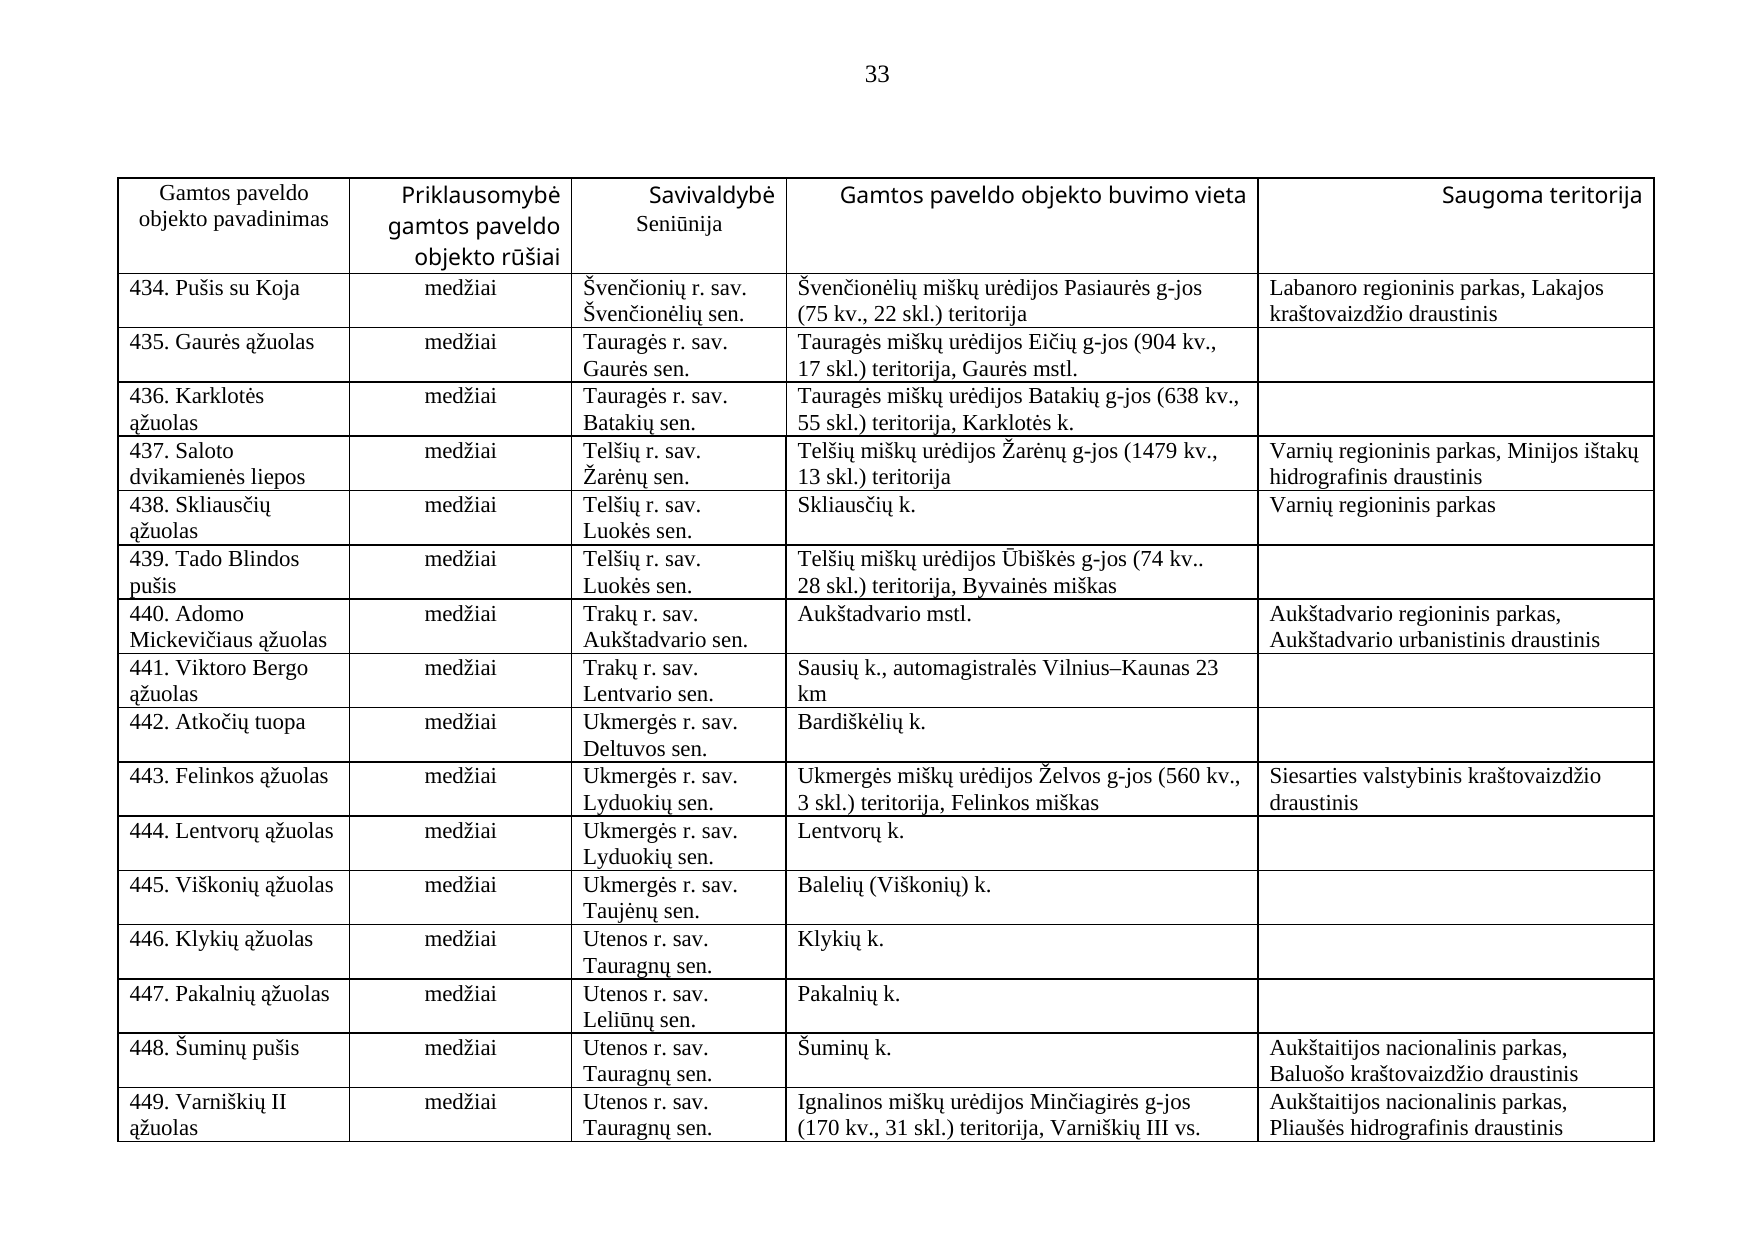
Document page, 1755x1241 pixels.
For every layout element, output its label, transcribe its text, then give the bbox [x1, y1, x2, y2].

table_cell Tauragės r. sav. Gaurės sen. [572, 328, 786, 381]
table_cell 445. Viškonių ąžuolas [119, 871, 349, 924]
table_cell medžiai [350, 491, 571, 544]
table_cell Klykių k. [787, 925, 1257, 978]
table_cell 437. Saloto dvikamienės liepos [119, 437, 349, 489]
table_cell Trakų r. sav. Lentvario sen. [572, 654, 785, 707]
table_cell Ukmergės r. sav. Taujėnų sen. [572, 871, 785, 924]
table_cell [1259, 817, 1653, 869]
table_cell Lentvorų k. [787, 817, 1257, 869]
table_cell medžiai [350, 763, 571, 815]
table_header Gamtos paveldo objekto pavadinimas [119, 179, 349, 272]
table_cell [1259, 546, 1653, 598]
table_cell 439. Tado Blindos pušis [119, 546, 349, 598]
table_cell Telšių r. sav. Žarėnų sen. [572, 437, 785, 489]
table_cell [1259, 383, 1653, 435]
table_cell 443. Felinkos ąžuolas [119, 763, 349, 815]
table_cell medžiai [350, 871, 571, 924]
table_cell Ignalinos miškų urėdijos Minčiagirės g-jos (170 kv., 31 skl.) teritorija, Varniškių III vs. [787, 1088, 1257, 1141]
table_cell Telšių miškų urėdijos Ūbiškės g-jos (74 kv.. 28 skl.) teritorija, Byvainės miškas [787, 546, 1257, 598]
table_cell Aukštaitijos nacionalinis parkas, Baluošo kraštovaizdžio draustinis [1259, 1034, 1653, 1087]
table_cell medžiai [350, 1088, 571, 1141]
table_header Gamtos paveldo objekto buvimo vieta [787, 179, 1257, 272]
table_cell Balelių (Viškonių) k. [787, 871, 1257, 924]
table_cell Švenčionėlių miškų urėdijos Pasiaurės g-jos (75 kv., 22 skl.) teritorija [787, 274, 1257, 327]
table_cell Tauragės miškų urėdijos Batakių g-jos (638 kv., 55 skl.) teritorija, Karklotės k. [787, 383, 1257, 435]
table_cell 440. Adomo Mickevičiaus ąžuolas [119, 600, 349, 652]
table_cell Aukštaitijos nacionalinis parkas, Pliaušės hidrografinis draustinis [1259, 1088, 1653, 1141]
table_cell 446. Klykių ąžuolas [119, 925, 349, 978]
table_cell medžiai [350, 600, 571, 652]
table_cell Varnių regioninis parkas [1259, 491, 1653, 544]
table_cell [1259, 980, 1653, 1032]
table_cell Skliausčių k. [787, 491, 1257, 544]
table_cell medžiai [350, 1034, 571, 1087]
table_cell medžiai [350, 328, 571, 381]
table_cell Telšių r. sav. Luokės sen. [572, 491, 785, 544]
table_cell medžiai [350, 817, 571, 869]
table_cell Aukštadvario mstl. [787, 600, 1257, 652]
table_cell medžiai [350, 980, 571, 1032]
table_cell Varnių regioninis parkas, Minijos ištakų hidrografinis draustinis [1259, 437, 1653, 489]
table_cell [1259, 708, 1653, 761]
table_cell [1259, 328, 1653, 381]
table_cell medžiai [350, 654, 571, 707]
table_cell 438. Skliausčių ąžuolas [119, 491, 349, 544]
table_cell Tauragės r. sav. Batakių sen. [572, 383, 786, 435]
table_cell Bardiškėlių k. [787, 708, 1257, 761]
table_cell Siesarties valstybinis kraštovaizdžio draustinis [1259, 763, 1653, 815]
table_header Priklausomybė gamtos paveldo objekto rūšiai [350, 179, 571, 272]
table_cell Sausių k., automagistralės Vilnius–Kaunas 23 km [787, 654, 1257, 707]
table_cell Labanoro regioninis parkas, Lakajos kraštovaizdžio draustinis [1259, 274, 1653, 327]
table_cell 447. Pakalnių ąžuolas [119, 980, 349, 1032]
table_header Saugoma teritorija [1259, 179, 1653, 272]
table_cell Utenos r. sav. Tauragnų sen. [572, 1088, 785, 1141]
table_cell medžiai [350, 925, 571, 978]
table_cell 436. Karklotės ąžuolas [119, 383, 349, 435]
table_cell [1259, 871, 1653, 924]
table_cell Pakalnių k. [787, 980, 1257, 1032]
table_cell 442. Atkočių tuopa [119, 708, 349, 761]
table_cell Telšių r. sav. Luokės sen. [572, 546, 785, 598]
table_cell medžiai [350, 546, 571, 598]
table_cell Ukmergės r. sav. Deltuvos sen. [572, 708, 785, 761]
table_header Savivaldybė Seniūnija [572, 179, 786, 272]
table_cell 444. Lentvorų ąžuolas [119, 817, 349, 869]
table_cell Tauragės miškų urėdijos Eičių g-jos (904 kv., 17 skl.) teritorija, Gaurės mstl. [787, 328, 1257, 381]
table_cell medžiai [350, 708, 571, 761]
table_cell Telšių miškų urėdijos Žarėnų g-jos (1479 kv., 13 skl.) teritorija [787, 437, 1257, 489]
table_cell Utenos r. sav. Leliūnų sen. [572, 980, 785, 1032]
table_cell Aukštadvario regioninis parkas, Aukštadvario urbanistinis draustinis [1259, 600, 1653, 652]
table_cell Utenos r. sav. Tauragnų sen. [572, 1034, 785, 1087]
table_cell 448. Šuminų pušis [119, 1034, 349, 1087]
table_cell [1259, 654, 1653, 707]
table_cell medžiai [350, 274, 571, 327]
table_cell 449. Varniškių II ąžuolas [119, 1088, 349, 1141]
table_cell 435. Gaurės ąžuolas [119, 328, 349, 381]
table_cell Trakų r. sav. Aukštadvario sen. [572, 600, 785, 652]
table_cell medžiai [350, 383, 571, 435]
table_cell medžiai [350, 437, 571, 489]
table_cell [1259, 925, 1653, 978]
table_cell 434. Pušis su Koja [119, 274, 349, 327]
table_cell Švenčionių r. sav. Švenčionėlių sen. [572, 274, 786, 327]
table_cell 441. Viktoro Bergo ąžuolas [119, 654, 349, 707]
table_cell Utenos r. sav. Tauragnų sen. [572, 925, 785, 978]
table_cell Ukmergės r. sav. Lyduokių sen. [572, 763, 785, 815]
table_cell Ukmergės miškų urėdijos Želvos g-jos (560 kv., 3 skl.) teritorija, Felinkos miškas [787, 763, 1257, 815]
table_cell Ukmergės r. sav. Lyduokių sen. [572, 817, 785, 869]
table_cell Šuminų k. [787, 1034, 1257, 1087]
